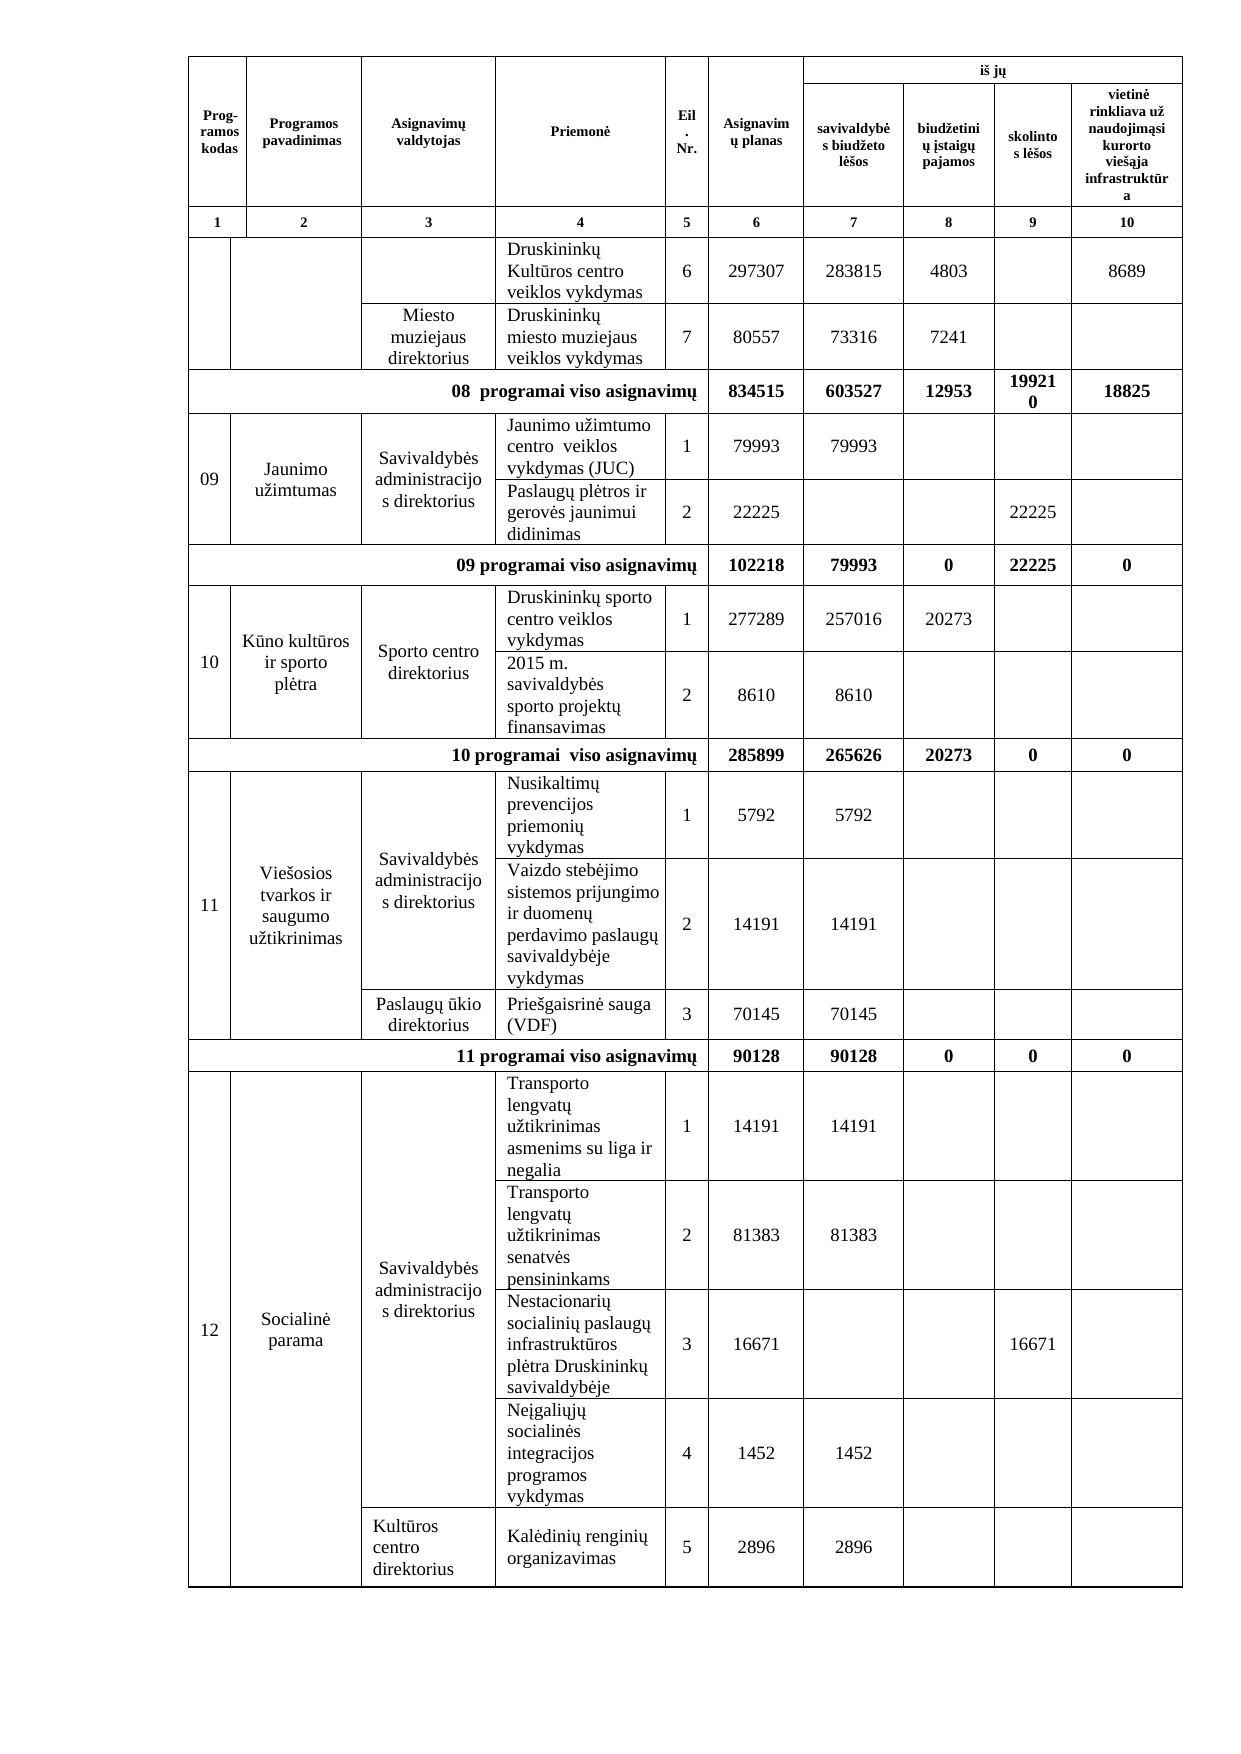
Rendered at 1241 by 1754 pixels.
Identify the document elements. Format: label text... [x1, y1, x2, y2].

table_cell [804, 1290, 903, 1398]
table_cell [995, 1399, 1071, 1507]
table_cell 265626 [804, 739, 903, 771]
table_cell [904, 859, 994, 988]
table_cell 9 [995, 207, 1071, 237]
table_cell 79993 [804, 545, 903, 585]
table_cell [904, 652, 994, 738]
table_cell 20273 [904, 586, 994, 651]
table_cell 8610 [804, 652, 903, 738]
table_cell savivaldybės biudžeto lėšos [804, 84, 903, 206]
table_cell 1 [666, 1072, 708, 1180]
table_cell 16671 [995, 1290, 1071, 1398]
table_cell 0 [904, 1040, 994, 1071]
table_cell Transporto lengvatų užtikrinimas asmenims su liga ir negalia [496, 1072, 665, 1180]
table_cell 2 [666, 652, 708, 738]
table_cell skolintos lėšos [995, 84, 1071, 206]
table_cell 11 [189, 772, 230, 1038]
table_cell 10 programai viso asignavimų [189, 739, 708, 771]
table_cell [1072, 304, 1182, 369]
table_cell [1072, 1399, 1182, 1507]
table_cell Druskininkų Kultūros centro veiklos vykdymas [496, 238, 665, 303]
table_cell 90128 [804, 1040, 903, 1071]
table_cell 2896 [709, 1508, 803, 1586]
table_cell [995, 238, 1071, 303]
table_header Programos pavadinimas [247, 57, 361, 206]
table_cell 4 [496, 207, 665, 237]
table_cell [995, 414, 1071, 478]
table_cell [1072, 990, 1182, 1038]
table_cell 7 [804, 207, 903, 237]
table_cell [1072, 1290, 1182, 1398]
table_cell 283815 [804, 238, 903, 303]
table_cell 1 [189, 207, 246, 237]
table_cell 09 [189, 414, 230, 544]
table_cell 603527 [804, 370, 903, 413]
table_cell [995, 652, 1071, 738]
table_cell [995, 859, 1071, 988]
table_cell 4 [666, 1399, 708, 1507]
table_cell 10 [1072, 207, 1182, 237]
table_cell Sporto centro direktorius [362, 586, 495, 738]
table_cell [904, 480, 994, 544]
table_cell 70145 [804, 990, 903, 1038]
table_cell 80557 [709, 304, 803, 369]
table_cell Savivaldybės administracijos direktorius [362, 772, 495, 988]
table_cell 22225 [995, 545, 1071, 585]
table_cell [1072, 1072, 1182, 1180]
table_cell [904, 772, 994, 858]
table_cell Druskininkų miesto muziejaus veiklos vykdymas [496, 304, 665, 369]
table_cell 297307 [709, 238, 803, 303]
table_cell [995, 1508, 1071, 1586]
table_cell 1 [666, 414, 708, 478]
table_cell 08 programai viso asignavimų [189, 370, 708, 413]
table_cell vietinė rinkliava už naudojimąsi kurorto viešąja infrastruktūra [1072, 84, 1182, 206]
table_cell [1072, 859, 1182, 988]
table_cell [904, 1072, 994, 1180]
table_cell 102218 [709, 545, 803, 585]
table_cell 14191 [804, 859, 903, 988]
table_cell Vaizdo stebėjimo sistemos prijungimo ir duomenų perdavimo paslaugų savivaldybėje vykdymas [496, 859, 665, 988]
table_cell Priešgaisrinė sauga (VDF) [496, 990, 665, 1038]
table_cell [1072, 480, 1182, 544]
table_cell 0 [995, 1040, 1071, 1071]
table_cell 3 [362, 207, 495, 237]
table_cell 0 [1072, 739, 1182, 771]
table_cell 5792 [804, 772, 903, 858]
table_cell [904, 1290, 994, 1398]
table_cell 22225 [995, 480, 1071, 544]
table_cell 09 programai viso asignavimų [189, 545, 708, 585]
table_cell 7 [666, 304, 708, 369]
table_cell 6 [709, 207, 803, 237]
table_cell [995, 1072, 1071, 1180]
table_cell 2896 [804, 1508, 903, 1586]
table_cell 2 [247, 207, 361, 237]
table_cell 0 [1072, 545, 1182, 585]
table_cell 73316 [804, 304, 903, 369]
table_cell 70145 [709, 990, 803, 1038]
table_cell Kultūros centro direktorius [362, 1508, 495, 1586]
table_cell biudžetinių įstaigų pajamos [904, 84, 994, 206]
table_cell Nusikaltimų prevencijos priemonių vykdymas [496, 772, 665, 858]
table_cell [1072, 652, 1182, 738]
table_cell 14191 [709, 1072, 803, 1180]
table_cell 0 [995, 739, 1071, 771]
table_cell 81383 [804, 1181, 903, 1289]
table_header Priemonė [496, 57, 665, 206]
table_cell [904, 1508, 994, 1586]
table_cell 6 [666, 238, 708, 303]
table_cell 22225 [709, 480, 803, 544]
table_cell 10 [189, 586, 230, 738]
table_cell 12 [189, 1072, 230, 1586]
table_cell Savivaldybės administracijos direktorius [362, 1072, 495, 1507]
table_cell [995, 304, 1071, 369]
table_cell Jaunimo užimtumas [231, 414, 361, 544]
table_cell 2 [666, 859, 708, 988]
table_cell Nestacionarių socialinių paslaugų infrastruktūros plėtra Druskininkų savivaldybėje [496, 1290, 665, 1398]
table_cell 16671 [709, 1290, 803, 1398]
table_cell 7241 [904, 304, 994, 369]
table_cell [804, 480, 903, 544]
table_header iš jų [804, 57, 1182, 82]
table_cell [362, 238, 495, 303]
table_header Asignavimų planas [709, 57, 803, 206]
table_cell 1 [666, 772, 708, 858]
table_cell 0 [904, 545, 994, 585]
table_cell 285899 [709, 739, 803, 771]
table_header Asignavimų valdytojas [362, 57, 495, 206]
table_cell 81383 [709, 1181, 803, 1289]
table_cell 0 [1072, 1040, 1182, 1071]
table_cell 257016 [804, 586, 903, 651]
table_cell 90128 [709, 1040, 803, 1071]
table_cell 1452 [709, 1399, 803, 1507]
table_cell [995, 772, 1071, 858]
table_cell 4803 [904, 238, 994, 303]
table_cell Neįgaliųjų socialinės integracijos programos vykdymas [496, 1399, 665, 1507]
table_cell Jaunimo užimtumo centro veiklos vykdymas (JUC) [496, 414, 665, 478]
table_cell Paslaugų plėtros ir gerovės jaunimui didinimas [496, 480, 665, 544]
table_cell 11 programai viso asignavimų [189, 1040, 708, 1071]
table_cell Miesto muziejaus direktorius [362, 304, 495, 369]
table_cell Kalėdinių renginių organizavimas [496, 1508, 665, 1586]
table_cell [904, 414, 994, 478]
table_cell 1 [666, 586, 708, 651]
table_cell 8610 [709, 652, 803, 738]
table_cell Transporto lengvatų užtikrinimas senatvės pensininkams [496, 1181, 665, 1289]
table_cell Viešosios tvarkos ir saugumo užtikrinimas [231, 772, 361, 1038]
table_cell [1072, 1181, 1182, 1289]
table_cell 14191 [709, 859, 803, 988]
table_cell 2 [666, 1181, 708, 1289]
table_cell [189, 238, 230, 369]
table_cell 2 [666, 480, 708, 544]
table_cell [1072, 772, 1182, 858]
table_cell 18825 [1072, 370, 1182, 413]
table_cell 8 [904, 207, 994, 237]
table_cell [1072, 414, 1182, 478]
table_cell [1072, 586, 1182, 651]
table_cell 79993 [804, 414, 903, 478]
table_cell [995, 990, 1071, 1038]
table_cell [904, 1399, 994, 1507]
table_header Prog-ramos kodas [189, 57, 246, 206]
table_cell 199210 [995, 370, 1071, 413]
table_cell 3 [666, 990, 708, 1038]
table_cell Savivaldybės administracijos direktorius [362, 414, 495, 544]
table_cell [995, 1181, 1071, 1289]
table_cell [1072, 1508, 1182, 1586]
table_cell 12953 [904, 370, 994, 413]
table_header Eil. Nr. [666, 57, 708, 206]
table_cell 834515 [709, 370, 803, 413]
table_cell 8689 [1072, 238, 1182, 303]
table_cell Paslaugų ūkio direktorius [362, 990, 495, 1038]
table_cell 3 [666, 1290, 708, 1398]
table_cell 14191 [804, 1072, 903, 1180]
table_cell 5 [666, 1508, 708, 1586]
table_cell [904, 1181, 994, 1289]
table_cell [995, 586, 1071, 651]
table_cell 20273 [904, 739, 994, 771]
table_cell Socialinė parama [231, 1072, 361, 1586]
table_cell 5 [666, 207, 708, 237]
table_cell Kūno kultūros ir sporto plėtra [231, 586, 361, 738]
table_cell 1452 [804, 1399, 903, 1507]
table_cell 79993 [709, 414, 803, 478]
table_cell [904, 990, 994, 1038]
table_cell 5792 [709, 772, 803, 858]
table_cell [231, 238, 361, 369]
table_cell 2015 m. savivaldybės sporto projektų finansavimas [496, 652, 665, 738]
table_cell Druskininkų sporto centro veiklos vykdymas [496, 586, 665, 651]
table_cell 277289 [709, 586, 803, 651]
